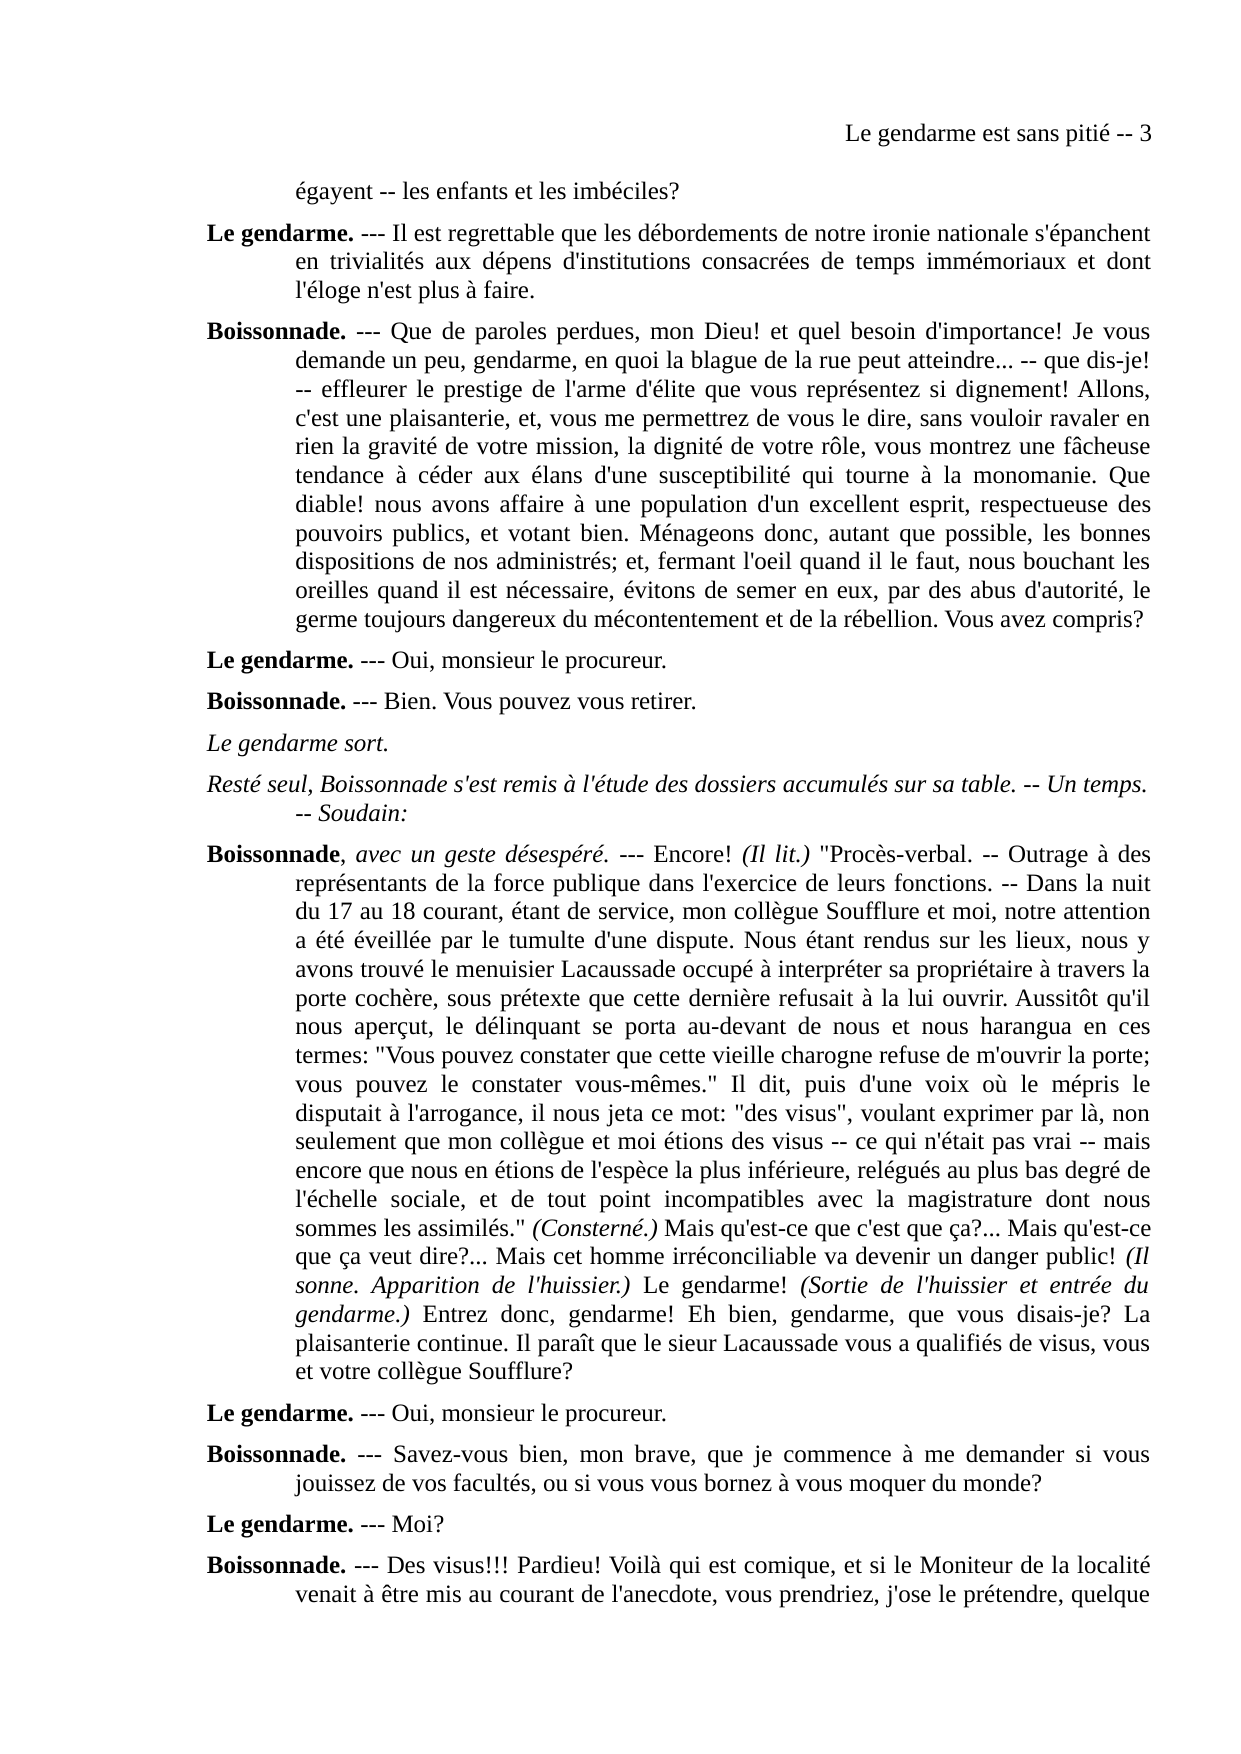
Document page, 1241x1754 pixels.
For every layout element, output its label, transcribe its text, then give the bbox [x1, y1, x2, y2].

text Boissonnade. --- Savez-vous bien, mon brave, que je commence à me demander si vous jouissez de vos facultés, ou si vous vous bornez à vous moquer du monde? [207, 1439, 1152, 1496]
text Le gendarme. --- Oui, monsieur le procureur. [207, 645, 1152, 674]
text Le gendarme sort. [207, 728, 1152, 756]
text Boissonnade, avec un geste désespéré. --- Encore! (Il lit.) "Procès-verbal. -- Outrage à des représentants de la force publique dans l'exercice de leurs fonctions. -- Dans la nuit du 17 au 18 courant, étant de service, mon collègue Soufflure et moi, notre attention a été éveillée par le tumulte d'une dispute. Nous étant rendus sur les lieux, nous y avons trouvé le menuisier Lacaussade occupé à interpréter sa propriétaire à travers la porte cochère, sous prétexte que cette dernière refusait à la lui ouvrir. Aussitôt qu'il nous aperçut, le délinquant se porta au-devant de nous et nous harangua en ces termes: "Vous pouvez constater que cette vieille charogne refuse de m'ouvrir la porte; vous pouvez le constater vous-mêmes." Il dit, puis d'une voix où le mépris le disputait à l'arrogance, il nous jeta ce mot: "des visus", voulant exprimer par là, non seulement que mon collègue et moi étions des visus -- ce qui n'était pas vrai -- mais encore que nous en étions de l'espèce la plus inférieure, relégués au plus bas degré de l'échelle sociale, et de tout point incompatibles avec la magistrature dont nous sommes les assimilés." (Consterné.) Mais qu'est-ce que c'est que ça?... Mais qu'est-ce que ça veut dire?... Mais cet homme irréconciliable va devenir un danger public! (Il sonne. Apparition de l'huissier.) Le gendarme! (Sortie de l'huissier et entrée du gendarme.) Entrez donc, gendarme! Eh bien, gendarme, que vous disais-je? La plaisanterie continue. Il paraît que le sieur Lacaussade vous a qualifiés de visus, vous et votre collègue Soufflure? [207, 839, 1152, 1385]
text Le gendarme. --- Oui, monsieur le procureur. [207, 1398, 1152, 1426]
text Boissonnade. --- Bien. Vous pouvez vous retirer. [207, 686, 1152, 715]
text Le gendarme. --- Moi? [207, 1509, 1152, 1538]
text Boissonnade. --- Des visus!!! Pardieu! Voilà qui est comique, et si le Moniteur de la localité venait à être mis au courant de l'anecdote, vous prendriez, j'ose le prétendre, quelque [207, 1550, 1152, 1608]
text Boissonnade. --- Que de paroles perdues, mon Dieu! et quel besoin d'importance! Je vous demande un peu, gendarme, en quoi la blague de la rue peut atteindre... -- que dis-je! -- effleurer le prestige de l'arme d'élite que vous représentez si dignement! Allons, c'est une plaisanterie, et, vous me permettrez de vous le dire, sans vouloir ravaler en rien la gravité de votre mission, la dignité de votre rôle, vous montrez une fâcheuse tendance à céder aux élans d'une susceptibilité qui tourne à la monomanie. Que diable! nous avons affaire à une population d'un excellent esprit, respectueuse des pouvoirs publics, et votant bien. Ménageons donc, autant que possible, les bonnes dispositions de nos administrés; et, fermant l'oeil quand il le faut, nous bouchant les oreilles quand il est nécessaire, évitons de semer en eux, par des abus d'autorité, le germe toujours dangereux du mécontentement et de la rébellion. Vous avez compris? [207, 316, 1152, 633]
text Le gendarme. --- Il est regrettable que les débordements de notre ironie nationale s'épanchent en trivialités aux dépens d'institutions consacrées de temps immémoriaux et dont l'éloge n'est plus à faire. [207, 218, 1152, 304]
text égayent -- les enfants et les imbéciles? [207, 176, 1152, 205]
text Resté seul, Boissonnade s'est remis à l'étude des dossiers accumulés sur sa table. -- Un temps. -- Soudain: [207, 769, 1152, 826]
